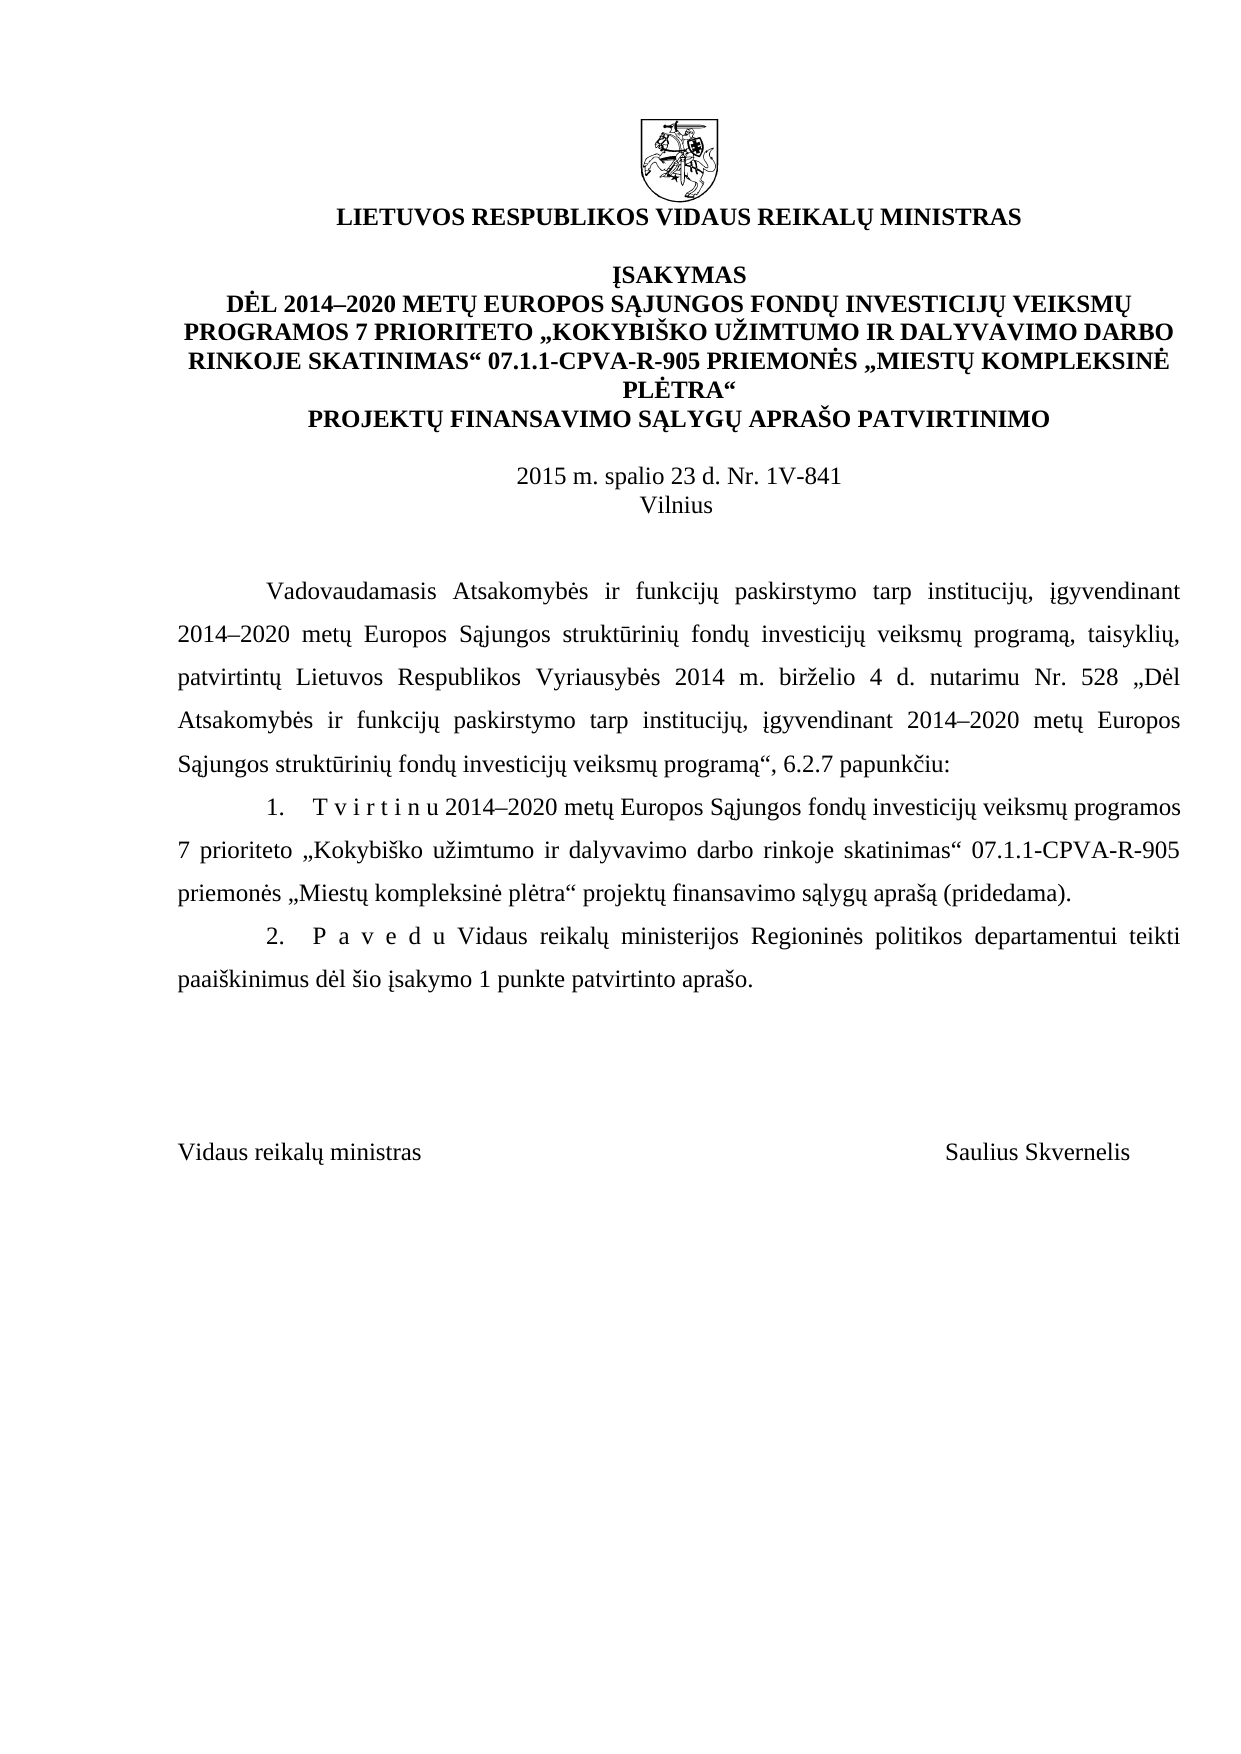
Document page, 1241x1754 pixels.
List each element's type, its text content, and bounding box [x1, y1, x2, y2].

text 1. T v i r t i n u 2014–2020 metų Europos Sąjungos fondų investicijų veiksmų programos 7 prioriteto „Kokybiško užimtumo ir dalyvavimo darbo rinkoje skatinimas“ 07.1.1-CPVA-R-905 priemonės „Miestų kompleksinė plėtra“ projektų finansavimo sąlygų aprašą (pridedama). [177, 792, 1181, 907]
text Vadovaudamasis Atsakomybės ir funkcijų paskirstymo tarp institucijų, įgyvendinant 2014–2020 metų Europos Sąjungos struktūrinių fondų investicijų veiksmų programą, taisyklių, patvirtintų Lietuvos Respublikos Vyriausybės 2014 m. birželio 4 d. nutarimu Nr. 528 „Dėl Atsakomybės ir funkcijų paskirstymo tarp institucijų, įgyvendinant 2014–2020 metų Europos Sąjungos struktūrinių fondų investicijų veiksmų programą“, 6.2.7 papunkčiu: [177, 576, 1181, 777]
text DĖL 2014–2020 METŲ EUROPOS SĄJUNGOS FONDŲ INVESTICIJŲ VEIKSMŲ PROGRAMOS 7 PRIORITETO „KOKYBIŠKO UŽIMTUMO IR DALYVAVIMO DARBO RINKOJE SKATINIMAS“ 07.1.1-CPVA-R-905 PRIEMONĖS „MIESTŲ KOMPLEKSINĖ PLĖTRA“ [177, 289, 1181, 404]
text LIETUVOS RESPUBLIKOS VIDAUS REIKALŲ MINISTRAS [177, 202, 1181, 231]
text PROJEKTŲ FINANSAVIMO SĄLYGŲ APRAŠO PATVIRTINIMO [177, 404, 1181, 432]
text 2015 m. spalio 23 d. Nr. 1V-841 [177, 461, 1181, 490]
text ĮSAKYMAS [177, 260, 1181, 289]
text Vilnius [177, 490, 1181, 519]
text Vidaus reikalų ministras Saulius Skvernelis [177, 1137, 1181, 1166]
text 2. P a v e d u Vidaus reikalų ministerijos Regioninės politikos departamentui teikti paaiškinimus dėl šio įsakymo 1 punkte patvirtinto aprašo. [177, 921, 1181, 993]
